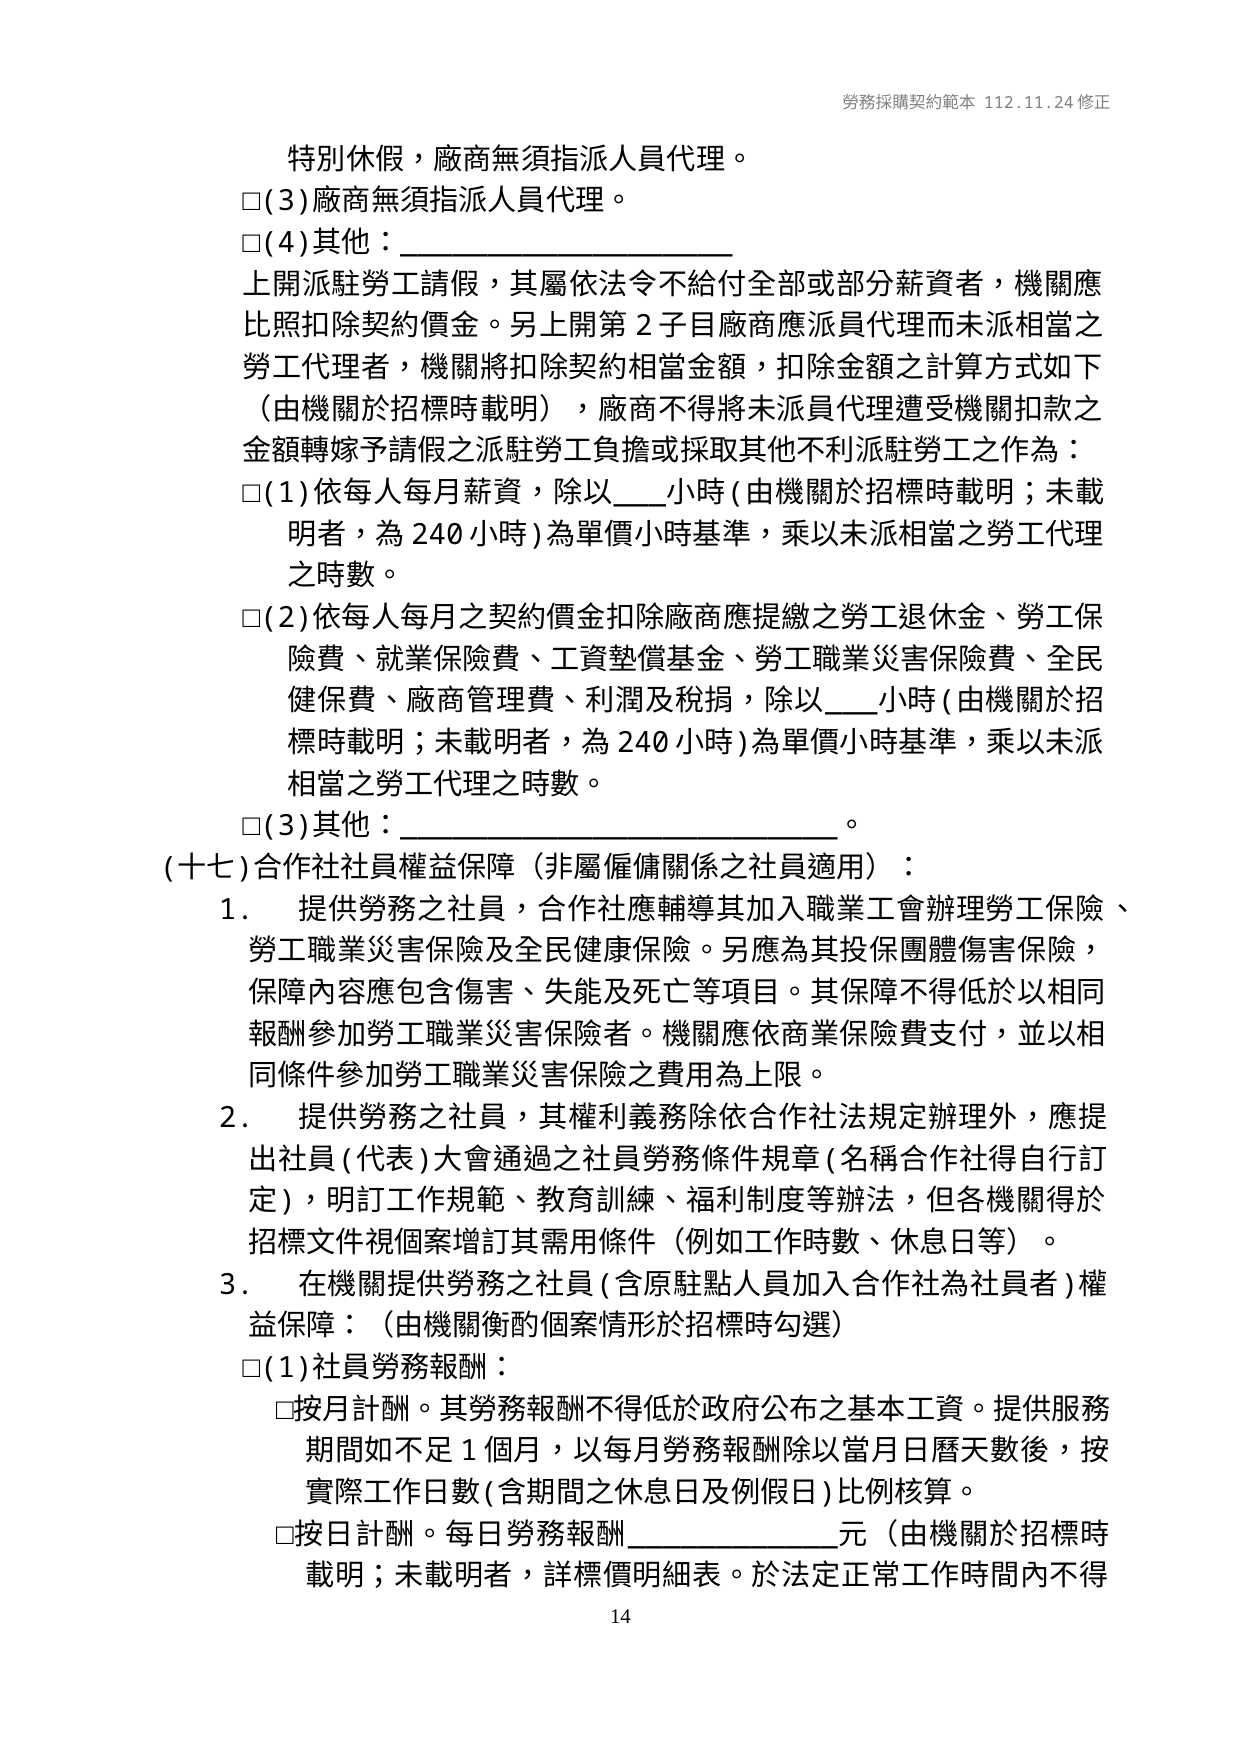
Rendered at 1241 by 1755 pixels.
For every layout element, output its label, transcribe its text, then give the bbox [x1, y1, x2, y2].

text □(4)其他：___________________ [242, 219, 1104, 261]
text □按月計酬。其勞務報酬不得低於政府公布之基本工資。提供服務期間如不足1個月，以每月勞務報酬除以當月日曆天數後，按實際工作日數(含期間之休息日及例假日)比例核算。 [276, 1386, 1110, 1511]
text 上開派駐勞工請假，其屬依法令不給付全部或部分薪資者，機關應比照扣除契約價金。另上開第2子目廠商應派員代理而未派相當之勞工代理者，機關將扣除契約相當金額，扣除金額之計算方式如下（由機關於招標時載明），廠商不得將未派員代理遭受機關扣款之金額轉嫁予請假之派駐勞工負擔或採取其他不利派駐勞工之作為： [242, 261, 1104, 469]
text □按日計酬。每日勞務報酬____________元（由機關於招標時載明；未載明者，詳標價明細表。於法定正常工作時間內不得 [276, 1511, 1110, 1594]
text □(3)廠商無須指派人員代理。 [242, 177, 1104, 219]
text □(1)依每人每月薪資，除以___小時(由機關於招標時載明；未載明者，為240小時)為單價小時基準，乘以未派相當之勞工代理之時數。 [242, 469, 1104, 594]
text 1. 提供勞務之社員，合作社應輔導其加入職業工會辦理勞工保險、勞工職業災害保險及全民健康保險。另應為其投保團體傷害保險，保障內容應包含傷害、失能及死亡等項目。其保障不得低於以相同報酬參加勞工職業災害保險者。機關應依商業保險費支付，並以相同條件參加勞工職業災害保險之費用為上限。 [218, 886, 1108, 1094]
text □(1)社員勞務報酬： [242, 1344, 1104, 1386]
text 特別休假，廠商無須指派人員代理。 [242, 136, 1104, 177]
text □(2)依每人每月之契約價金扣除廠商應提繳之勞工退休金、勞工保險費、就業保險費、工資墊償基金、勞工職業災害保險費、全民健保費、廠商管理費、利潤及稅捐，除以___小時(由機關於招標時載明；未載明者，為240小時)為單價小時基準，乘以未派相當之勞工代理之時數。 [242, 594, 1104, 802]
text 3. 在機關提供勞務之社員(含原駐點人員加入合作社為社員者)權益保障：（由機關衡酌個案情形於招標時勾選） [218, 1261, 1108, 1344]
text 2. 提供勞務之社員，其權利義務除依合作社法規定辦理外，應提出社員(代表)大會通過之社員勞務條件規章(名稱合作社得自行訂定)，明訂工作規範、教育訓練、福利制度等辦法，但各機關得於招標文件視個案增訂其需用條件（例如工作時數、休息日等）。 [218, 1094, 1108, 1261]
text (十七)合作社社員權益保障（非屬僱傭關係之社員適用）： [159, 844, 1110, 886]
text □(3)其他：_________________________。 [242, 802, 1104, 844]
